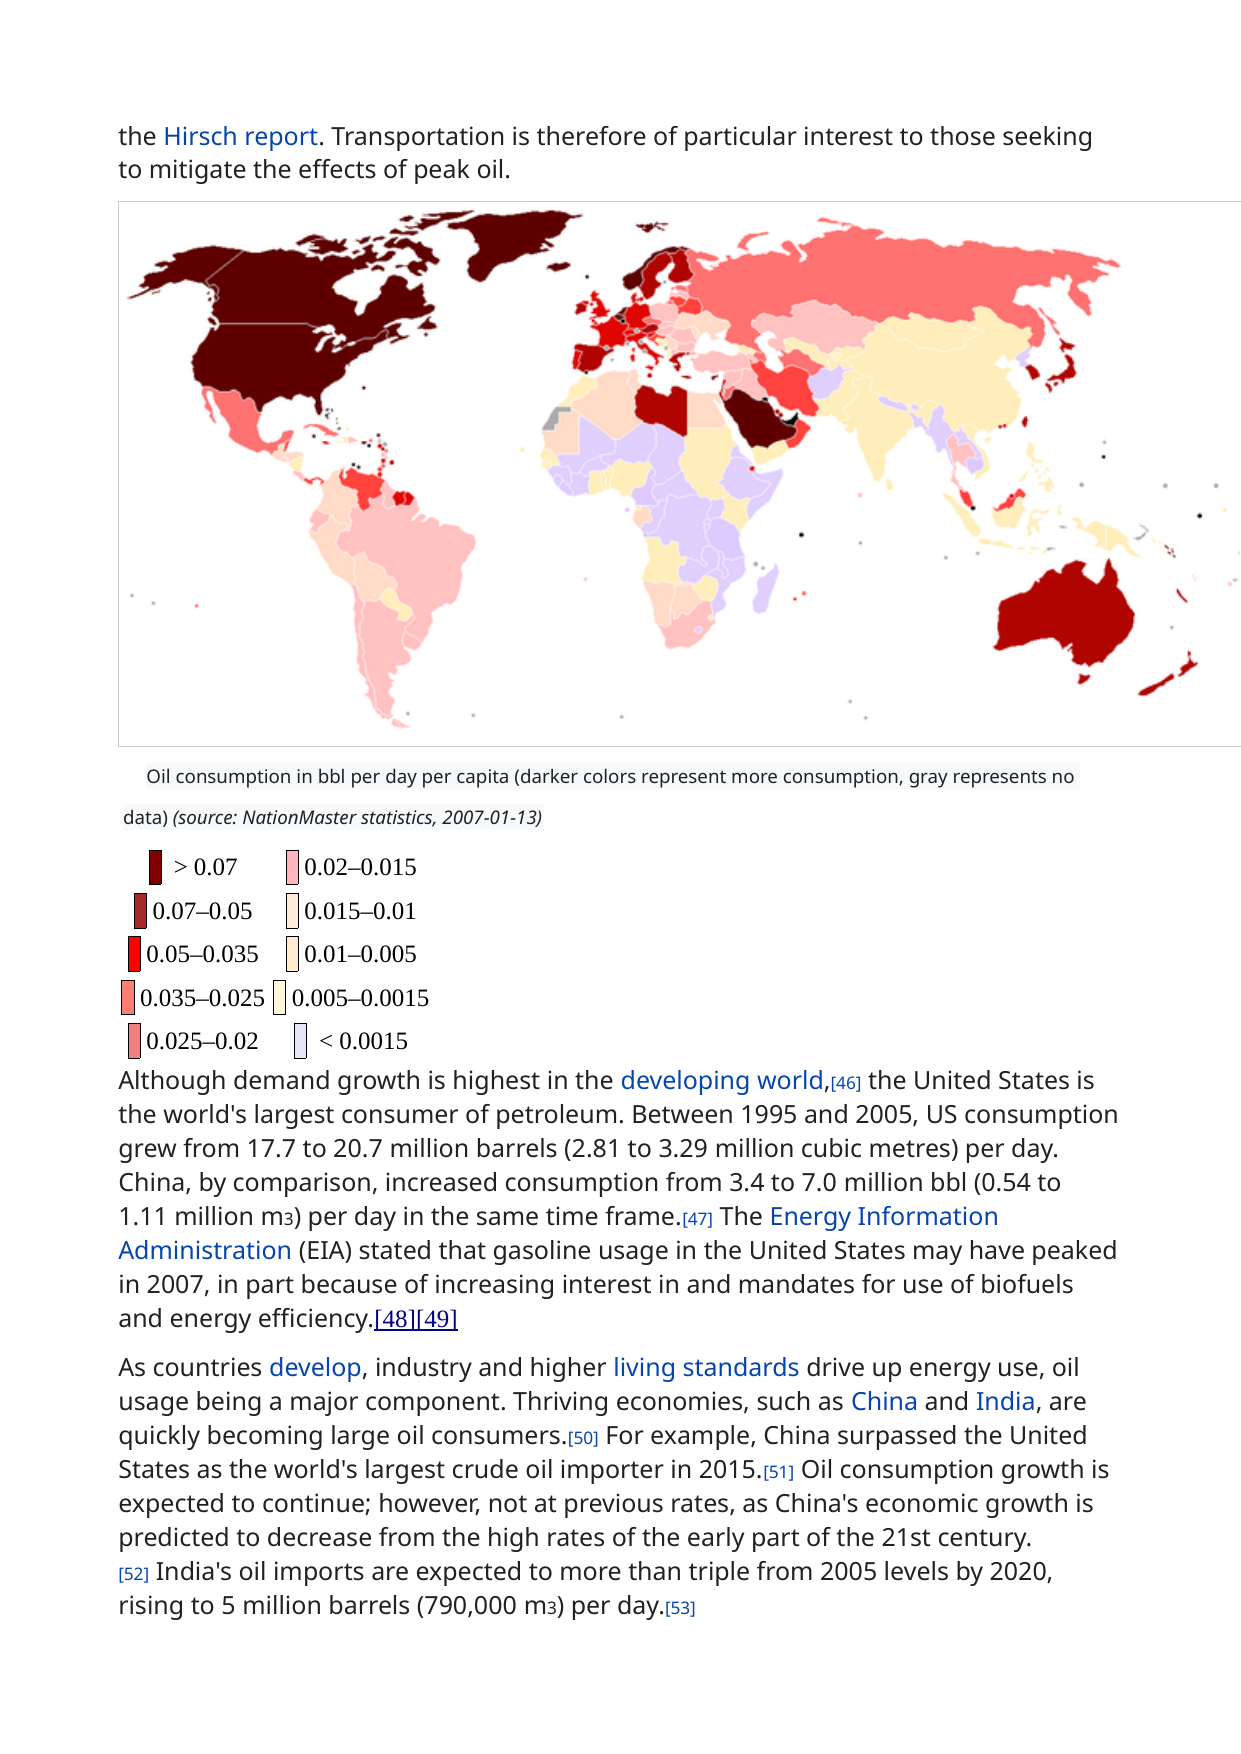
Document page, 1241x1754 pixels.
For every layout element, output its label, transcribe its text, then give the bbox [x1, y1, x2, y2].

text As countries develop, industry and higher living standards drive up energy use, oil usage being a major component. Thriving economies, such as China and India, are quickly becoming large oil consumers.[50] For example, China surpassed the United States as the world's largest crude oil importer in 2015.[51] Oil consumption growth is expected to continue; however, not at previous rates, as China's economic growth is predicted to decrease from the high rates of the early part of the 21st century.[52] India's oil imports are expected to more than triple from 2005 levels by 2020, rising to 5 million barrels (790,000 m3) per day.[53] [118, 1349, 1122, 1622]
table_header > 0.07 0.07–0.05 0.05–0.035 0.035–0.025 0.025–0.02 [118, 845, 268, 1062]
text Oil consumption in bbl per day per capita (darker colors represent more consumption, gray represents no data) (source: NationMaster statistics, 2007-01-13) [123, 763, 1122, 830]
table_header 0.02–0.015 0.015–0.01 0.01–0.005 0.005–0.0015 < 0.0015 [268, 845, 434, 1062]
text Although demand growth is highest in the developing world,[46] the United States is the world's largest consumer of petroleum. Between 1995 and 2005, US consumption grew from 17.7 to 20.7 million barrels (2.81 to 3.29 million cubic metres) per day. China, by comparison, increased consumption from 3.4 to 7.0 million bbl (0.54 to 1.11 million m3) per day in the same time frame.[47] The Energy Information Administration (EIA) stated that gasoline usage in the United States may have peaked in 2007, in part because of increasing interest in and mandates for use of biofuels and energy efficiency.[48][49] [118, 1062, 1122, 1335]
text the Hirsch report. Transportation is therefore of particular interest to those seeking to mitigate the effects of peak oil. [118, 118, 1122, 186]
picture [121, 203, 1241, 744]
